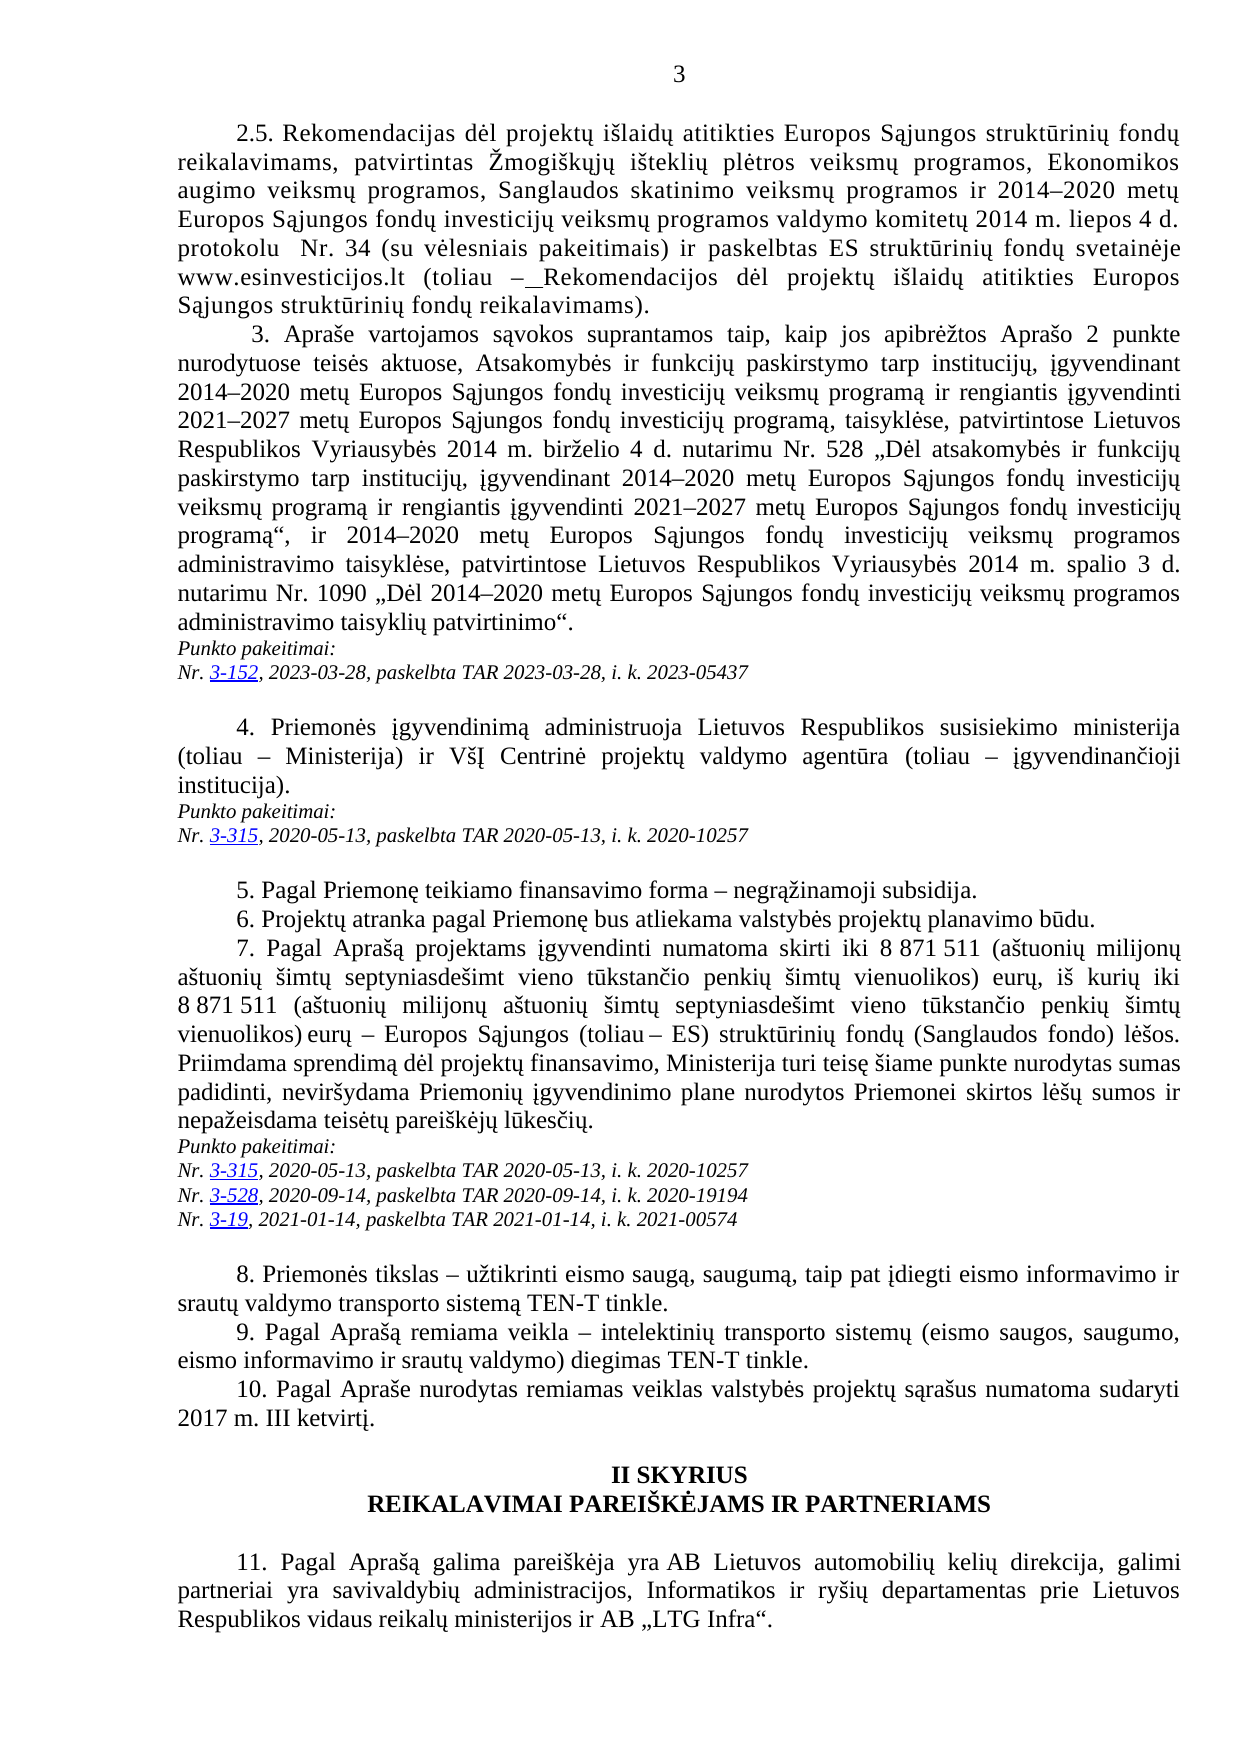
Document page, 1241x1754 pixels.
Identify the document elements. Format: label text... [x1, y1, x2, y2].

text Punkto pakeitimai: [177, 799, 1181, 823]
text 8. Priemonės tikslas – užtikrinti eismo saugą, saugumą, taip pat įdiegti eismo informavimo ir srautų valdymo transporto sistemą TEN-T tinkle. [177, 1259, 1181, 1317]
text 5. Pagal Priemonę teikiamo finansavimo forma – negrąžinamoji subsidija. [177, 876, 1181, 904]
text 3. Apraše vartojamos sąvokos suprantamos taip, kaip jos apibrėžtos Aprašo 2 punkte nurodytuose teisės aktuose, Atsakomybės ir funkcijų paskirstymo tarp institucijų, įgyvendinant 2014–2020 metų Europos Sąjungos fondų investicijų veiksmų programą ir rengiantis įgyvendinti 2021–2027 metų Europos Sąjungos fondų investicijų programą, taisyklėse, patvirtintose Lietuvos Respublikos Vyriausybės 2014 m. birželio 4 d. nutarimu Nr. 528 „Dėl atsakomybės ir funkcijų paskirstymo tarp institucijų, įgyvendinant 2014–2020 metų Europos Sąjungos fondų investicijų veiksmų programą ir rengiantis įgyvendinti 2021–2027 metų Europos Sąjungos fondų investicijų programą“, ir 2014–2020 metų Europos Sąjungos fondų investicijų veiksmų programos administravimo taisyklėse, patvirtintose Lietuvos Respublikos Vyriausybės 2014 m. spalio 3 d. nutarimu Nr. 1090 „Dėl 2014–2020 metų Europos Sąjungos fondų investicijų veiksmų programos administravimo taisyklių patvirtinimo“. [177, 319, 1181, 636]
text 6. Projektų atranka pagal Priemonę bus atliekama valstybės projektų planavimo būdu. [177, 904, 1181, 933]
text 9. Pagal Aprašą remiama veikla – intelektinių transporto sistemų (eismo saugos, saugumo, eismo informavimo ir srautų valdymo) diegimas TEN-T tinkle. [177, 1317, 1181, 1374]
text REIKALAVIMAI PAREIŠKĖJAMS IR PARTNERIAMS [177, 1489, 1181, 1518]
text Nr. 3-152, 2023-03-28, paskelbta TAR 2023-03-28, i. k. 2023-05437 [177, 660, 1181, 684]
text II SKYRIUS [177, 1461, 1181, 1489]
text 4. Priemonės įgyvendinimą administruoja Lietuvos Respublikos susisiekimo ministerija (toliau – Ministerija) ir VšĮ Centrinė projektų valdymo agentūra (toliau – įgyvendinančioji institucija). [177, 712, 1181, 799]
text Nr. 3-315, 2020-05-13, paskelbta TAR 2020-05-13, i. k. 2020-10257 [177, 1158, 1181, 1182]
text 2.5. Rekomendacijas dėl projektų išlaidų atitikties Europos Sąjungos struktūrinių fondų reikalavimams, patvirtintas Žmogiškųjų išteklių plėtros veiksmų programos, Ekonomikos augimo veiksmų programos, Sanglaudos skatinimo veiksmų programos ir 2014–2020 metų Europos Sąjungos fondų investicijų veiksmų programos valdymo komitetų 2014 m. liepos 4 d. protokolu Nr. 34 (su vėlesniais pakeitimais) ir paskelbtas ES struktūrinių fondų svetainėje www.esinvesticijos.lt (toliau – Rekomendacijos dėl projektų išlaidų atitikties Europos Sąjungos struktūrinių fondų reikalavimams). [177, 118, 1181, 319]
text 10. Pagal Apraše nurodytas remiamas veiklas valstybės projektų sąrašus numatoma sudaryti 2017 m. III ketvirtį. [177, 1374, 1181, 1432]
text Punkto pakeitimai: [177, 636, 1181, 660]
text Nr. 3-315, 2020-05-13, paskelbta TAR 2020-05-13, i. k. 2020-10257 [177, 823, 1181, 847]
text 7. Pagal Aprašą projektams įgyvendinti numatoma skirti iki 8 871 511 (aštuonių milijonų aštuonių šimtų septyniasdešimt vieno tūkstančio penkių šimtų vienuolikos) eurų, iš kurių iki 8 871 511 (aštuonių milijonų aštuonių šimtų septyniasdešimt vieno tūkstančio penkių šimtų vienuolikos) eurų – Europos Sąjungos (toliau – ES) struktūrinių fondų (Sanglaudos fondo) lėšos. Priimdama sprendimą dėl projektų finansavimo, Ministerija turi teisę šiame punkte nurodytas sumas padidinti, neviršydama Priemonių įgyvendinimo plane nurodytos Priemonei skirtos lėšų sumos ir nepažeisdama teisėtų pareiškėjų lūkesčių. [177, 933, 1181, 1134]
text Nr. 3-19, 2021-01-14, paskelbta TAR 2021-01-14, i. k. 2021-00574 [177, 1207, 1181, 1231]
text 11. Pagal Aprašą galima pareiškėja yra AB Lietuvos automobilių kelių direkcija, galimi partneriai yra savivaldybių administracijos, Informatikos ir ryšių departamentas prie Lietuvos Respublikos vidaus reikalų ministerijos ir AB „LTG Infra“. [177, 1547, 1181, 1633]
text Punkto pakeitimai: [177, 1134, 1181, 1158]
text Nr. 3-528, 2020-09-14, paskelbta TAR 2020-09-14, i. k. 2020-19194 [177, 1182, 1181, 1207]
